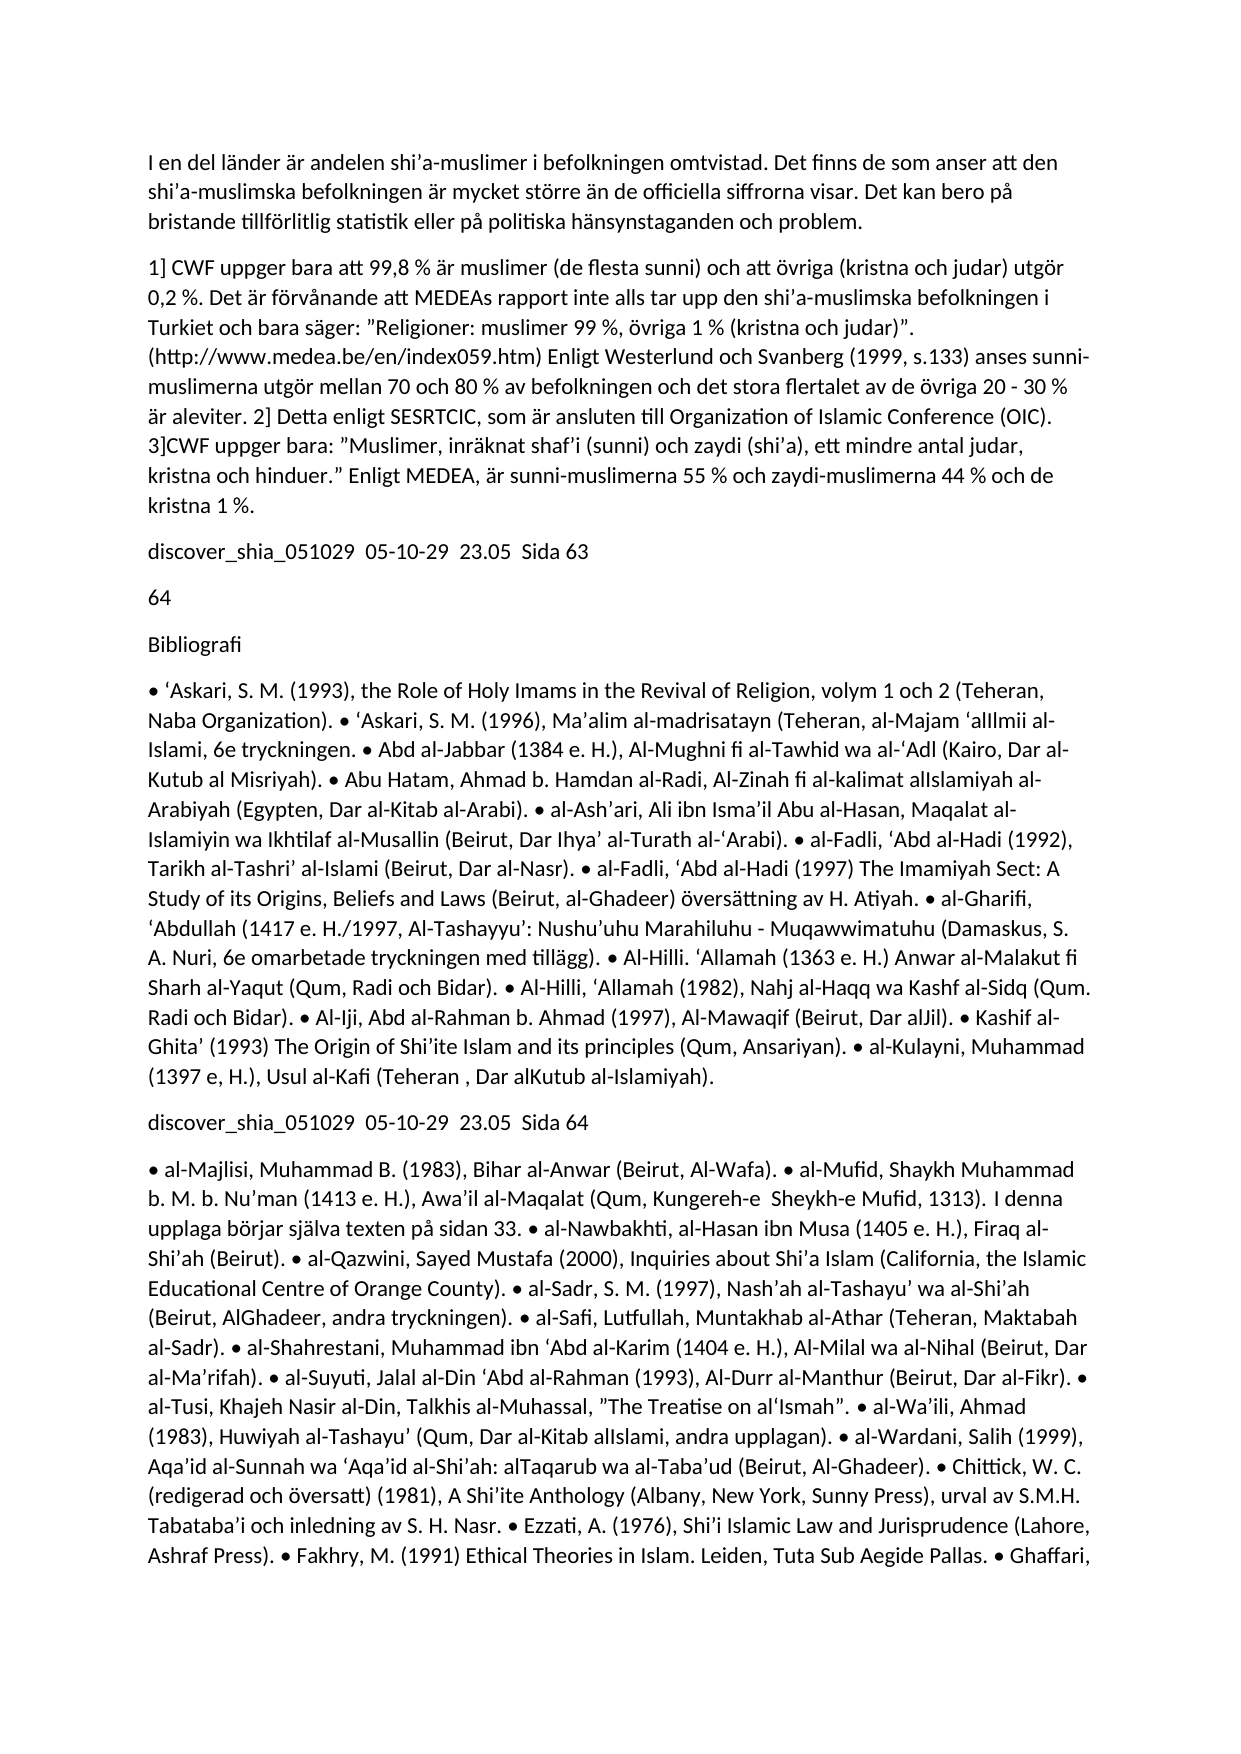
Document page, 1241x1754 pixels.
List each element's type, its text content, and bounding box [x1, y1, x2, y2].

text discover_shia_051029 05-10-29 23.05 Sida 63 [148, 537, 1093, 565]
text • al-Majlisi, Muhammad B. (1983), Bihar al-Anwar (Beirut, Al-Wafa). • al-Mufid, Shaykh Muhammad b. M. b. Nu’man (1413 e. H.), Awa’il al-Maqalat (Qum, Kungereh-e Sheykh-e Mufid, 1313). I denna upplaga börjar själva texten på sidan 33. • al-Nawbakhti, al-Hasan ibn Musa (1405 e. H.), Firaq al-Shi’ah (Beirut). • al-Qazwini, Sayed Mustafa (2000), Inquiries about Shi’a Islam (California, the Islamic Educational Centre of Orange County). • al-Sadr, S. M. (1997), Nash’ah al-Tashayu’ wa al-Shi’ah (Beirut, AlGhadeer, andra tryckningen). • al-Safi, Lutfullah, Muntakhab al-Athar (Teheran, Maktabah al-Sadr). • al-Shahrestani, Muhammad ibn ‘Abd al-Karim (1404 e. H.), Al-Milal wa al-Nihal (Beirut, Dar al-Ma’rifah). • al-Suyuti, Jalal al-Din ‘Abd al-Rahman (1993), Al-Durr al-Manthur (Beirut, Dar al-Fikr). • al-Tusi, Khajeh Nasir al-Din, Talkhis al-Muhassal, ”The Treatise on al‘Ismah”. • al-Wa’ili, Ahmad (1983), Huwiyah al-Tashayu’ (Qum, Dar al-Kitab alIslami, andra upplagan). • al-Wardani, Salih (1999), Aqa’id al-Sunnah wa ‘Aqa’id al-Shi’ah: alTaqarub wa al-Taba’ud (Beirut, Al-Ghadeer). • Chittick, W. C. (redigerad och översatt) (1981), A Shi’ite Anthology (Albany, New York, Sunny Press), urval av S.M.H. Tabataba’i och inledning av S. H. Nasr. • Ezzati, A. (1976), Shi’i Islamic Law and Jurisprudence (Lahore, Ashraf Press). • Fakhry, M. (1991) Ethical Theories in Islam. Leiden, Tuta Sub Aegide Pallas. • Ghaffari, [148, 1155, 1093, 1569]
text discover_shia_051029 05-10-29 23.05 Sida 64 [148, 1108, 1093, 1137]
text • ‘Askari, S. M. (1993), the Role of Holy Imams in the Revival of Religion, volym 1 och 2 (Teheran, Naba Organization). • ‘Askari, S. M. (1996), Ma’alim al-madrisatayn (Teheran, al-Majam ‘alIlmii al-Islami, 6e tryckningen. • Abd al-Jabbar (1384 e. H.), Al-Mughni fi al-Tawhid wa al-‘Adl (Kairo, Dar al-Kutub al Misriyah). • Abu Hatam, Ahmad b. Hamdan al-Radi, Al-Zinah fi al-kalimat alIslamiyah al-Arabiyah (Egypten, Dar al-Kitab al-Arabi). • al-Ash’ari, Ali ibn Isma’il Abu al-Hasan, Maqalat al-Islamiyin wa Ikhtilaf al-Musallin (Beirut, Dar Ihya’ al-Turath al-‘Arabi). • al-Fadli, ‘Abd al-Hadi (1992), Tarikh al-Tashri’ al-Islami (Beirut, Dar al-Nasr). • al-Fadli, ‘Abd al-Hadi (1997) The Imamiyah Sect: A Study of its Origins, Beliefs and Laws (Beirut, al-Ghadeer) översättning av H. Atiyah. • al-Gharifi, ‘Abdullah (1417 e. H./1997, Al-Tashayyu’: Nushu’uhu Marahiluhu - Muqawwimatuhu (Damaskus, S. A. Nuri, 6e omarbetade tryckningen med tillägg). • Al-Hilli. ‘Allamah (1363 e. H.) Anwar al-Malakut fi Sharh al-Yaqut (Qum, Radi och Bidar). • Al-Hilli, ‘Allamah (1982), Nahj al-Haqq wa Kashf al-Sidq (Qum. Radi och Bidar). • Al-Iji, Abd al-Rahman b. Ahmad (1997), Al-Mawaqif (Beirut, Dar alJil). • Kashif al-Ghita’ (1993) The Origin of Shi’ite Islam and its principles (Qum, Ansariyan). • al-Kulayni, Muhammad (1397 e, H.), Usul al-Kafi (Teheran , Dar alKutub al-Islamiyah). [148, 676, 1093, 1090]
text 64 [148, 583, 1093, 612]
text 1] CWF uppger bara att 99,8 % är muslimer (de flesta sunni) och att övriga (kristna och judar) utgör 0,2 %. Det är förvånande att MEDEAs rapport inte alls tar upp den shi’a-muslimska befolkningen i Turkiet och bara säger: ”Religioner: muslimer 99 %, övriga 1 % (kristna och judar)”. (http://www.medea.be/en/index059.htm) Enligt Westerlund och Svanberg (1999, s.133) anses sunni-muslimerna utgör mellan 70 och 80 % av befolkningen och det stora flertalet av de övriga 20 - 30 % är aleviter. 2] Detta enligt SESRTCIC, som är ansluten till Organization of Islamic Conference (OIC). 3]CWF uppger bara: ”Muslimer, inräknat shaf’i (sunni) och zaydi (shi’a), ett mindre antal judar, kristna och hinduer.” Enligt MEDEA, är sunni-muslimerna 55 % och zaydi-muslimerna 44 % och de kristna 1 %. [148, 253, 1093, 519]
text I en del länder är andelen shi’a-muslimer i befolkningen omtvistad. Det finns de som anser att den shi’a-muslimska befolkningen är mycket större än de officiella siffrorna visar. Det kan bero på bristande tillförlitlig statistik eller på politiska hänsynstaganden och problem. [148, 148, 1093, 235]
text Bibliografi [148, 630, 1093, 658]
